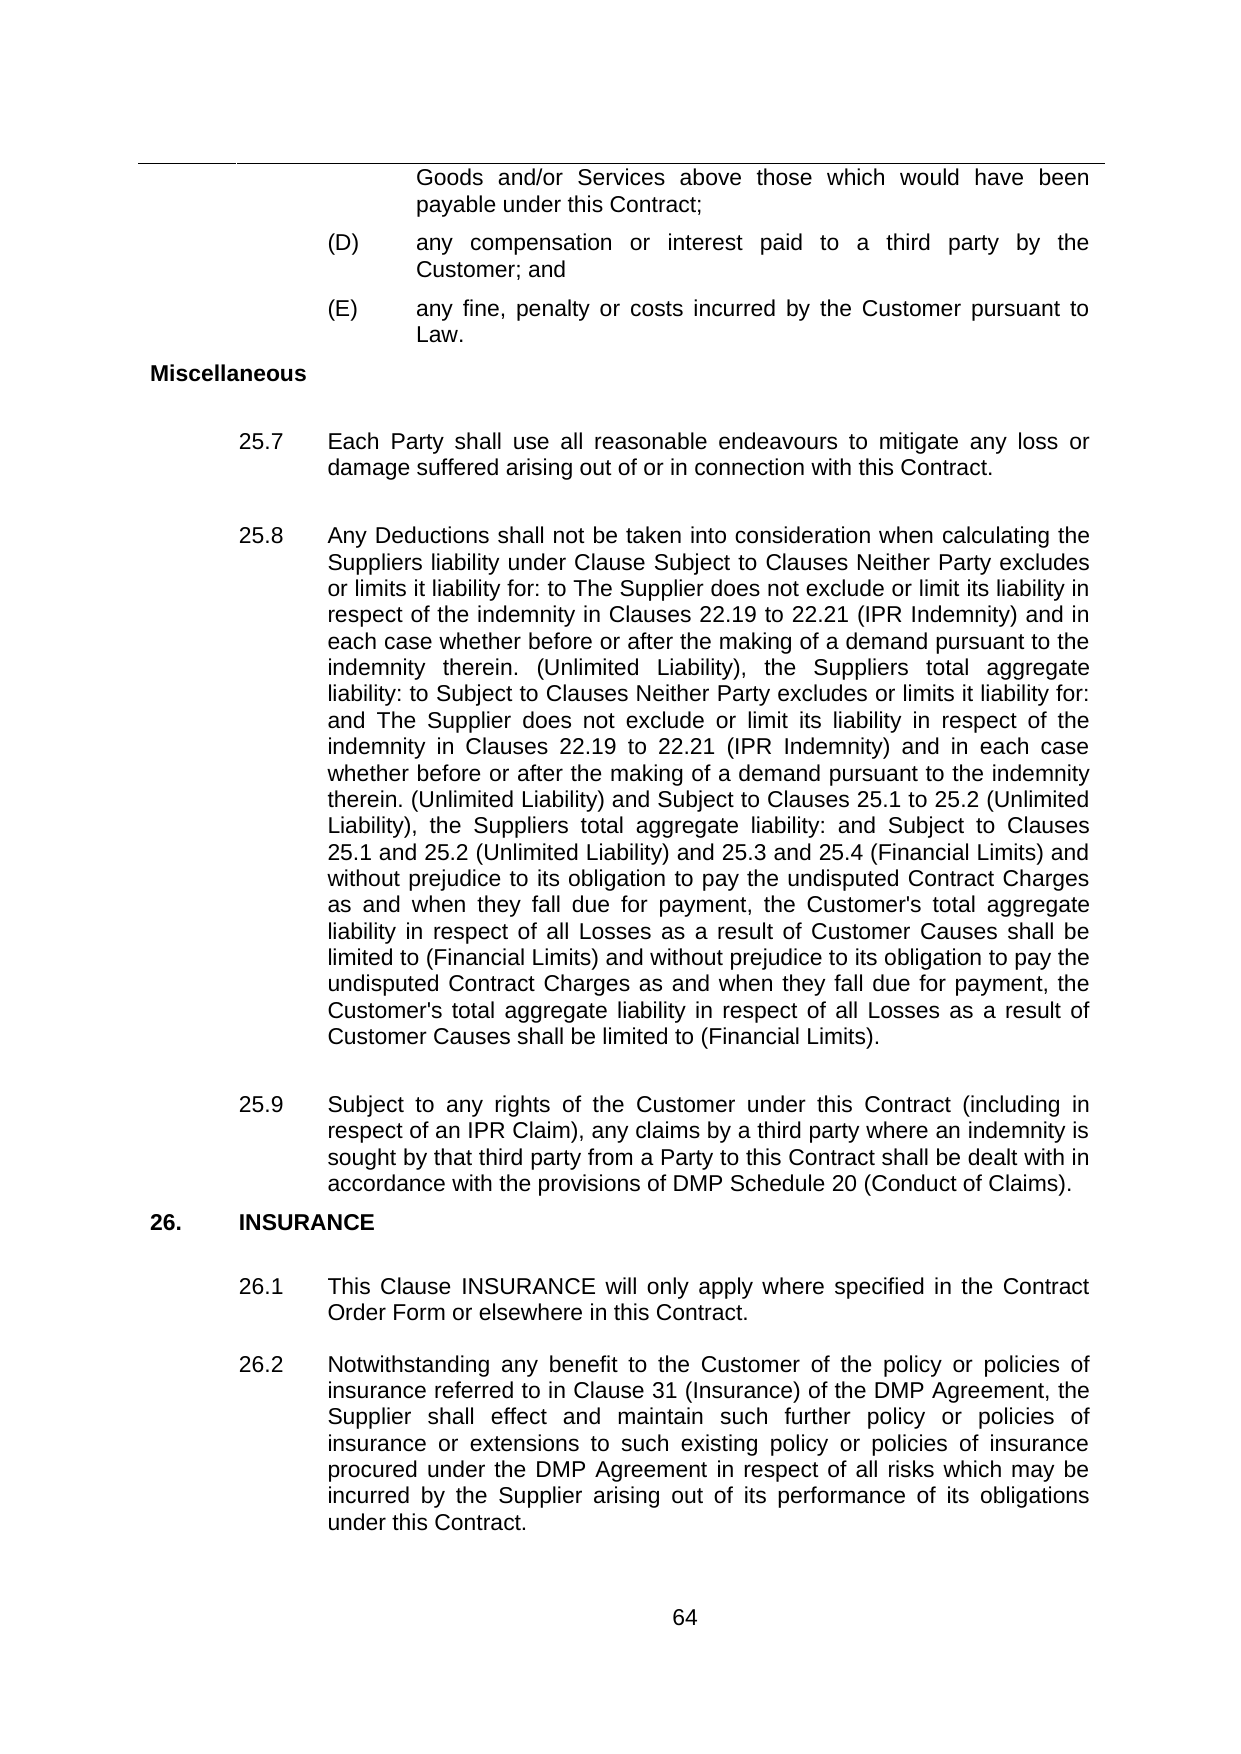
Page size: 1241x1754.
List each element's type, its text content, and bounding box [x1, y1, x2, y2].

list any compensation or interest paid to a third party by the Customer; and [327, 229, 1090, 282]
text Miscellaneous [150, 360, 1085, 386]
list Goods and/or Services above those which would have been payable under this Contract; [327, 164, 1090, 217]
list any fine, penalty or costs incurred by the Customer pursuant to Law. [327, 294, 1090, 347]
subtitle INSURANCE [150, 1209, 1090, 1235]
list This Clause 26 will only apply where specified in the Contract Order Form or elsewhere in this Contract. [239, 1273, 1090, 1326]
list Notwithstanding any benefit to the Customer of the policy or policies of insurance referred to in Clause 31 (Insurance) of the DMP Agreement, the Supplier shall effect and maintain such further policy or policies of insurance or extensions to such existing policy or policies of insurance procured under the DMP Agreement in respect of all risks which may be incurred by the Supplier arising out of its performance of its obligations under this Contract. [239, 1351, 1090, 1535]
list [327, 150, 1090, 163]
list Subject to any rights of the Customer under this Contract (including in respect of an IPR Claim), any claims by a third party where an indemnity is sought by that third party from a Party to this Contract shall be dealt with in accordance with the provisions of DMP Schedule 20 (Conduct of Claims). [239, 1091, 1090, 1196]
list Each Party shall use all reasonable endeavours to mitigate any loss or damage suffered arising out of or in connection with this Contract. [239, 428, 1090, 481]
list Any Deductions shall not be taken into consideration when calculating the Suppliers liability under Clause 25.3 to 25.4 (Financial Limits). [239, 522, 1090, 1049]
